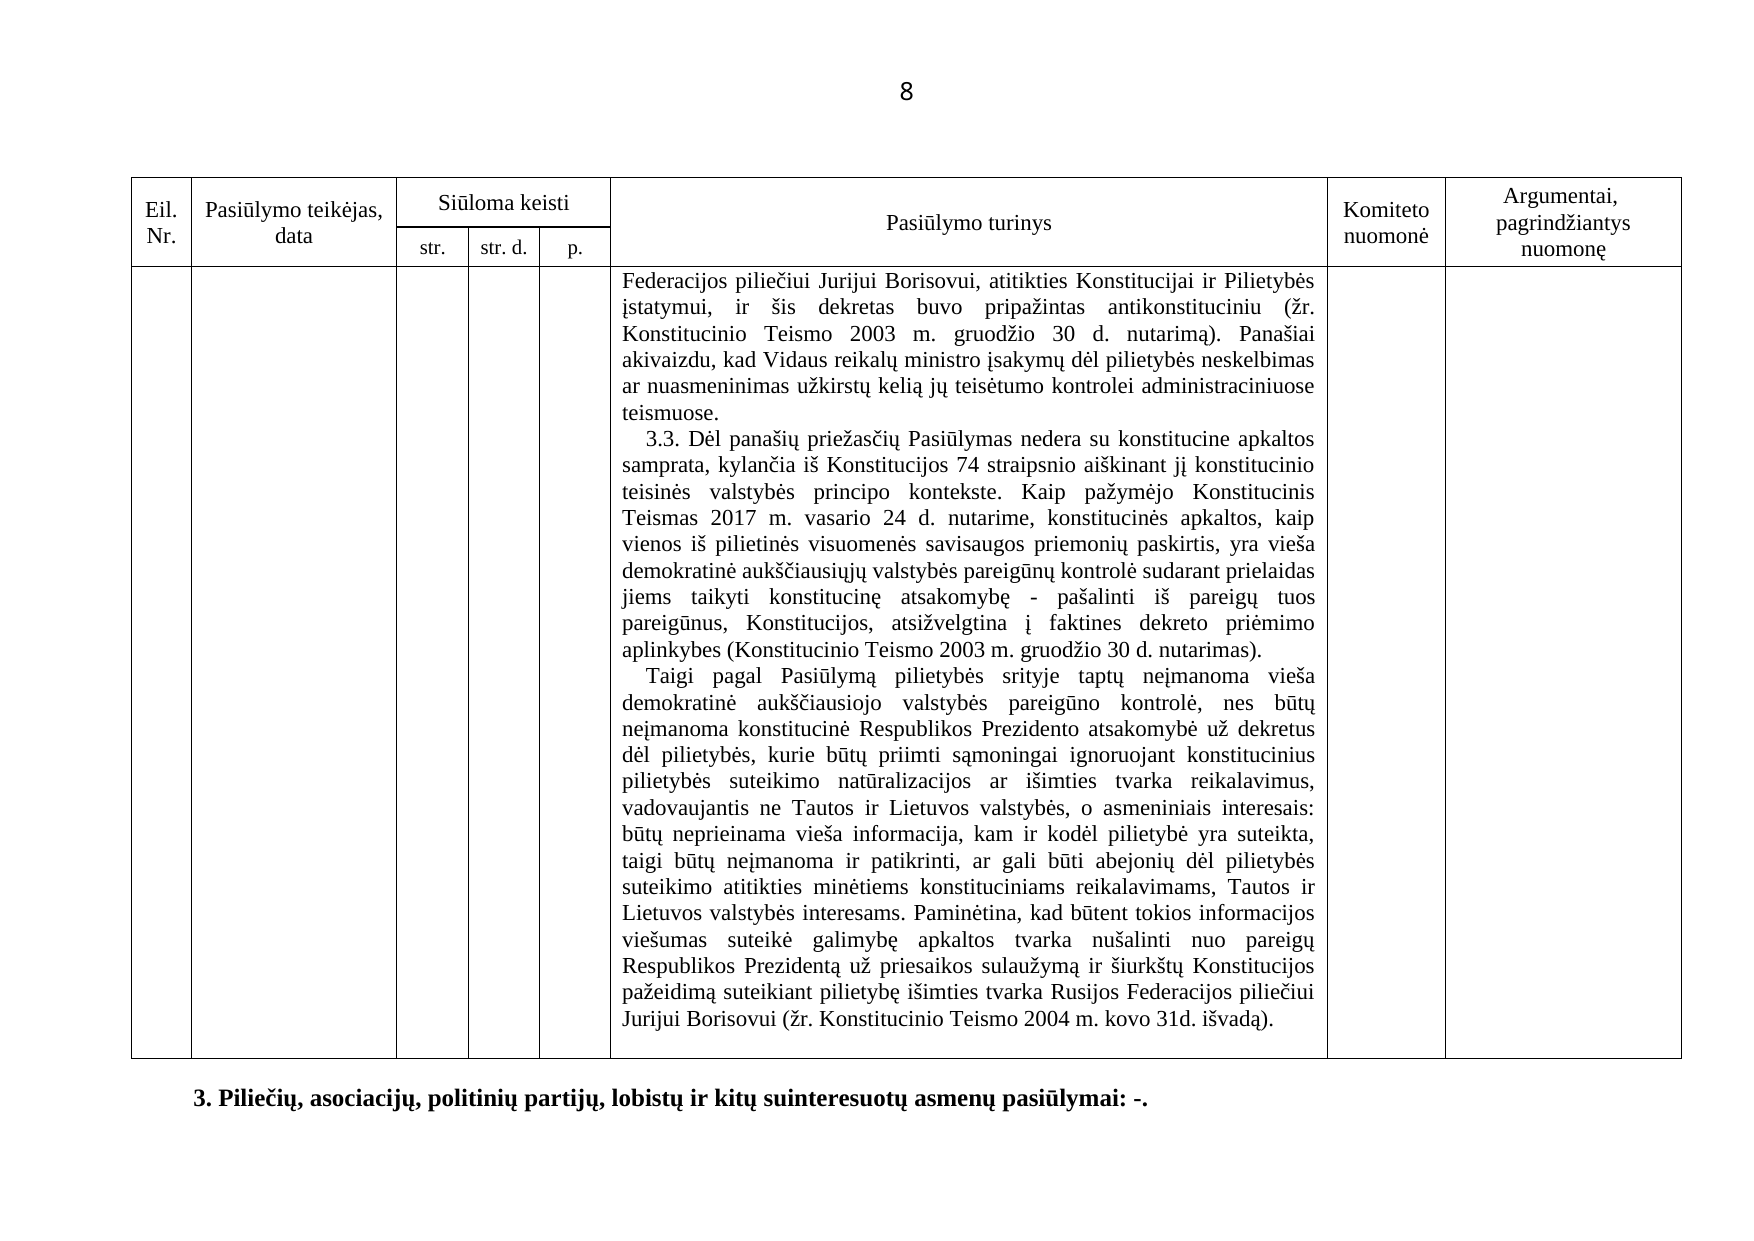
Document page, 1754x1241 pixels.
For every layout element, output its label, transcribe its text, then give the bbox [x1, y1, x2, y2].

table_header Argumentai, pagrindžiantys nuomonę [1446, 178, 1681, 266]
table_cell [469, 267, 539, 1057]
table_cell [192, 267, 396, 1057]
table_cell [1446, 267, 1681, 1057]
table_cell str. [397, 228, 468, 266]
table_cell Federacijos piliečiui Jurijui Borisovui, atitikties Konstitucijai ir Pilietybės įstatymui, ir šis dekretas buvo pripažintas antikonstituciniu (žr. Konstitucinio Teismo 2003 m. gruodžio 30 d. nutarimą). Panašiai akivaizdu, kad Vidaus reikalų ministro įsakymų dėl pilietybės neskelbimas ar nuasmeninimas užkirstų kelią jų teisėtumo kontrolei administraciniuose teismuose. 3.3. Dėl panašių priežasčių Pasiūlymas nedera su konstitucine apkaltos samprata, kylančia iš Konstitucijos 74 straipsnio aiškinant jį konstitucinio teisinės valstybės principo kontekste. Kaip pažymėjo Konstitucinis Teismas 2017 m. vasario 24 d. nutarime, konstitucinės apkaltos, kaip vienos iš pilietinės visuomenės savisaugos priemonių paskirtis, yra vieša demokratinė aukščiausiųjų valstybės pareigūnų kontrolė sudarant prielaidas jiems taikyti konstitucinę atsakomybę - pašalinti iš pareigų tuos pareigūnus, Konstitucijos, atsižvelgtina į faktines dekreto priėmimo aplinkybes (Konstitucinio Teismo 2003 m. gruodžio 30 d. nutarimas). Taigi pagal Pasiūlymą pilietybės srityje taptų neįmanoma vieša demokratinė aukščiausiojo valstybės pareigūno kontrolė, nes būtų neįmanoma konstitucinė Respublikos Prezidento atsakomybė už dekretus dėl pilietybės, kurie būtų priimti sąmoningai ignoruojant konstitucinius pilietybės suteikimo natūralizacijos ar išimties tvarka reikalavimus, vadovaujantis ne Tautos ir Lietuvos valstybės, o asmeniniais interesais: būtų neprieinama vieša informacija, kam ir kodėl pilietybė yra suteikta, taigi būtų neįmanoma ir patikrinti, ar gali būti abejonių dėl pilietybės suteikimo atitikties minėtiems konstituciniams reikalavimams, Tautos ir Lietuvos valstybės interesams. Paminėtina, kad būtent tokios informacijos viešumas suteikė galimybę apkaltos tvarka nušalinti nuo pareigų Respublikos Prezidentą už priesaikos sulaužymą ir šiurkštų Konstitucijos pažeidimą suteikiant pilietybę išimties tvarka Rusijos Federacijos piliečiui Jurijui Borisovui (žr. Konstitucinio Teismo 2004 m. kovo 31d. išvadą). [611, 267, 1327, 1057]
table_header Komiteto nuomonė [1328, 178, 1445, 266]
table_cell p. [540, 228, 610, 266]
table_header Eil. Nr. [132, 178, 191, 266]
table_header Pasiūlymo turinys [611, 178, 1327, 266]
table_cell str. d. [469, 228, 539, 266]
table_header Siūloma keisti [397, 178, 610, 226]
text 3. Piliečių, asociacijų, politinių partijų, lobistų ir kitų suinteresuotų asmenų pasiūlymai: -. [118, 1083, 1695, 1111]
table_cell [1328, 267, 1445, 1057]
table_cell [132, 267, 191, 1057]
table_cell [540, 267, 610, 1057]
table_header Pasiūlymo teikėjas, data [192, 178, 396, 266]
table_cell [397, 267, 468, 1057]
